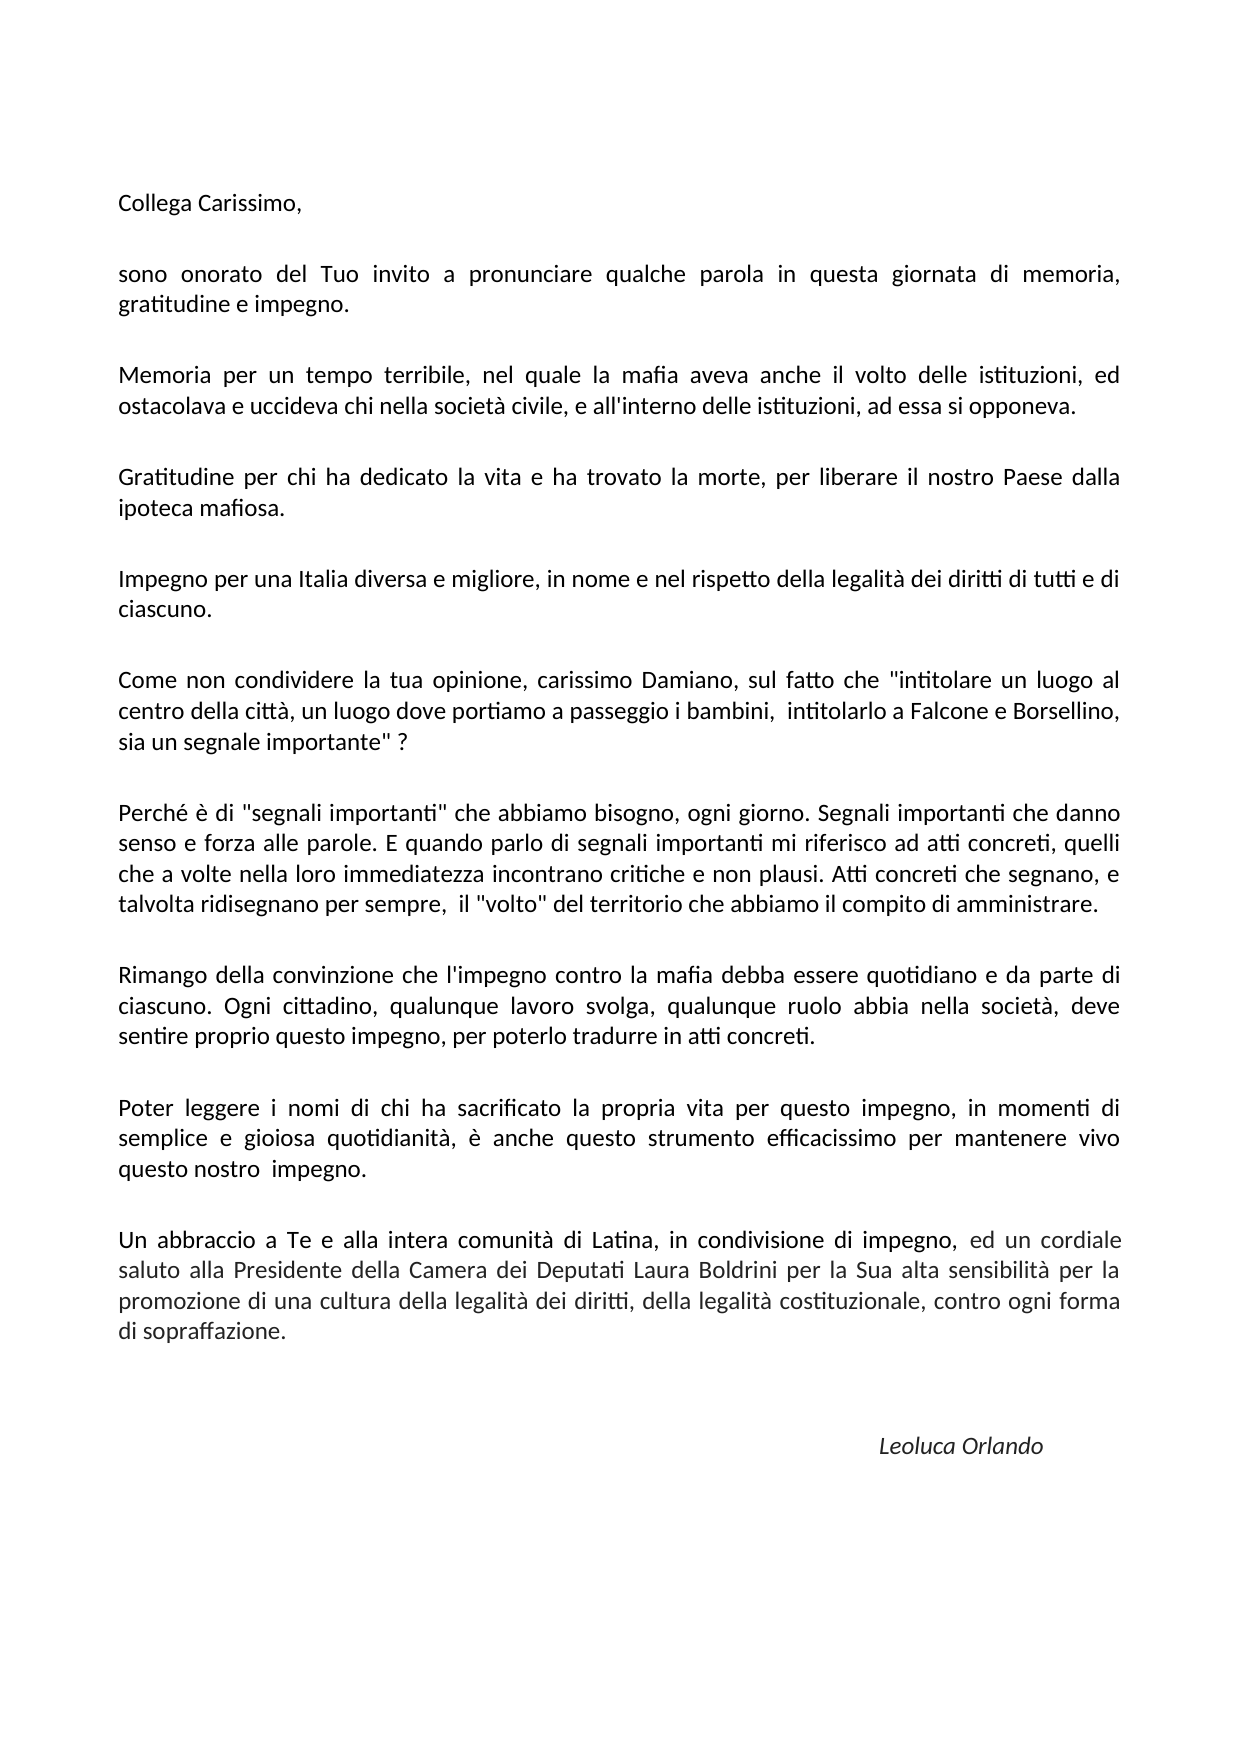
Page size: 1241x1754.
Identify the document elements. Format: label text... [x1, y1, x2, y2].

text Un abbraccio a Te e alla intera comunità di Latina, in condivisione di impegno, ed un cordiale saluto alla Presidente della Camera dei Deputati Laura Boldrini per la Sua alta sensibilità per la promozione di una cultura della legalità dei diritti, della legalità costituzionale, contro ogni forma di sopraffazione. [118, 1224, 1122, 1346]
text Gratitudine per chi ha dedicato la vita e ha trovato la morte, per liberare il nostro Paese dalla ipoteca mafiosa. [118, 461, 1122, 522]
text Leoluca Orlando [187, 1430, 1052, 1461]
text Come non condividere la tua opinione, carissimo Damiano, sul fatto che "intitolare un luogo al centro della città, un luogo dove portiamo a passeggio i bambini, intitolarlo a Falcone e Borsellino, sia un segnale importante" ? [118, 664, 1122, 756]
text Rimango della convinzione che l'impegno contro la mafia debba essere quotidiano e da parte di ciascuno. Ogni cittadino, qualunque lavoro svolga, qualunque ruolo abbia nella società, deve sentire proprio questo impegno, per poterlo tradurre in atti concreti. [118, 959, 1122, 1051]
text Collega Carissimo, [118, 187, 1122, 217]
text Impegno per una Italia diversa e migliore, in nome e nel rispetto della legalità dei diritti di tutti e di ciascuno. [118, 563, 1122, 624]
text Perché è di "segnali importanti" che abbiamo bisogno, ogni giorno. Segnali importanti che danno senso e forza alle parole. E quando parlo di segnali importanti mi riferisco ad atti concreti, quelli che a volte nella loro immediatezza incontrano critiche e non plausi. Atti concreti che segnano, e talvolta ridisegnano per sempre, il "volto" del territorio che abbiamo il compito di amministrare. [118, 797, 1122, 919]
text Poter leggere i nomi di chi ha sacrificato la propria vita per questo impegno, in momenti di semplice e gioiosa quotidianità, è anche questo strumento efficacissimo per mantenere vivo questo nostro impegno. [118, 1092, 1122, 1183]
text Memoria per un tempo terribile, nel quale la mafia aveva anche il volto delle istituzioni, ed ostacolava e uccideva chi nella società civile, e all'interno delle istituzioni, ad essa si opponeva. [118, 359, 1122, 421]
text sono onorato del Tuo invito a pronunciare qualche parola in questa giornata di memoria, gratitudine e impegno. [118, 258, 1122, 319]
